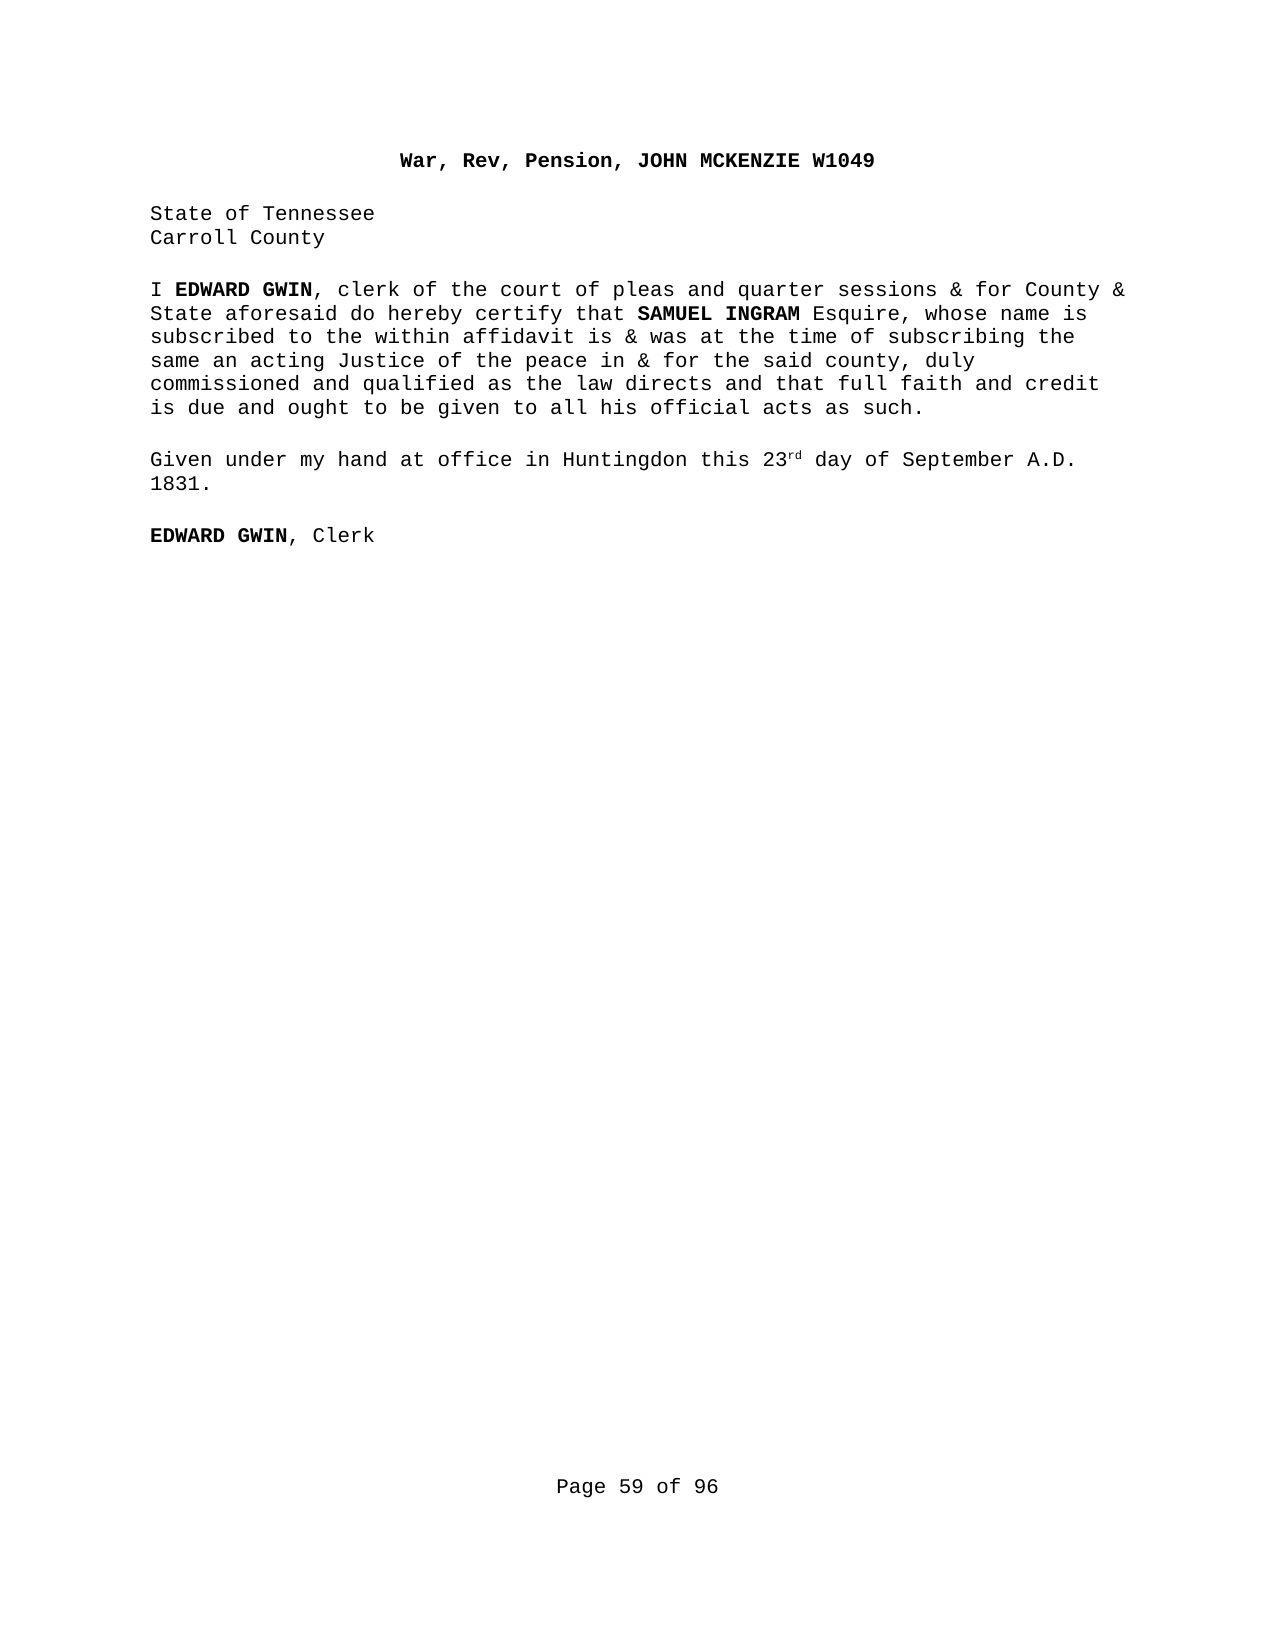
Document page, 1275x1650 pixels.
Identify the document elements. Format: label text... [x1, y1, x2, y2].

text Given under my hand at office in Huntingdon this 23rd day of September A.D. 1831. [150, 449, 1125, 496]
text State of Tennessee [150, 203, 1125, 227]
text Carroll County [150, 227, 1125, 250]
text I Edward Gwin, clerk of the court of pleas and quarter sessions & for County & State aforesaid do hereby certify that Samuel Ingram Esquire, whose name is subscribed to the within affidavit is & was at the time of subscribing the same an acting Justice of the peace in & for the said county, duly commissioned and qualified as the law directs and that full faith and credit is due and ought to be given to all his official acts as such. [150, 279, 1125, 421]
text Edward Gwin, Clerk [150, 525, 1125, 548]
